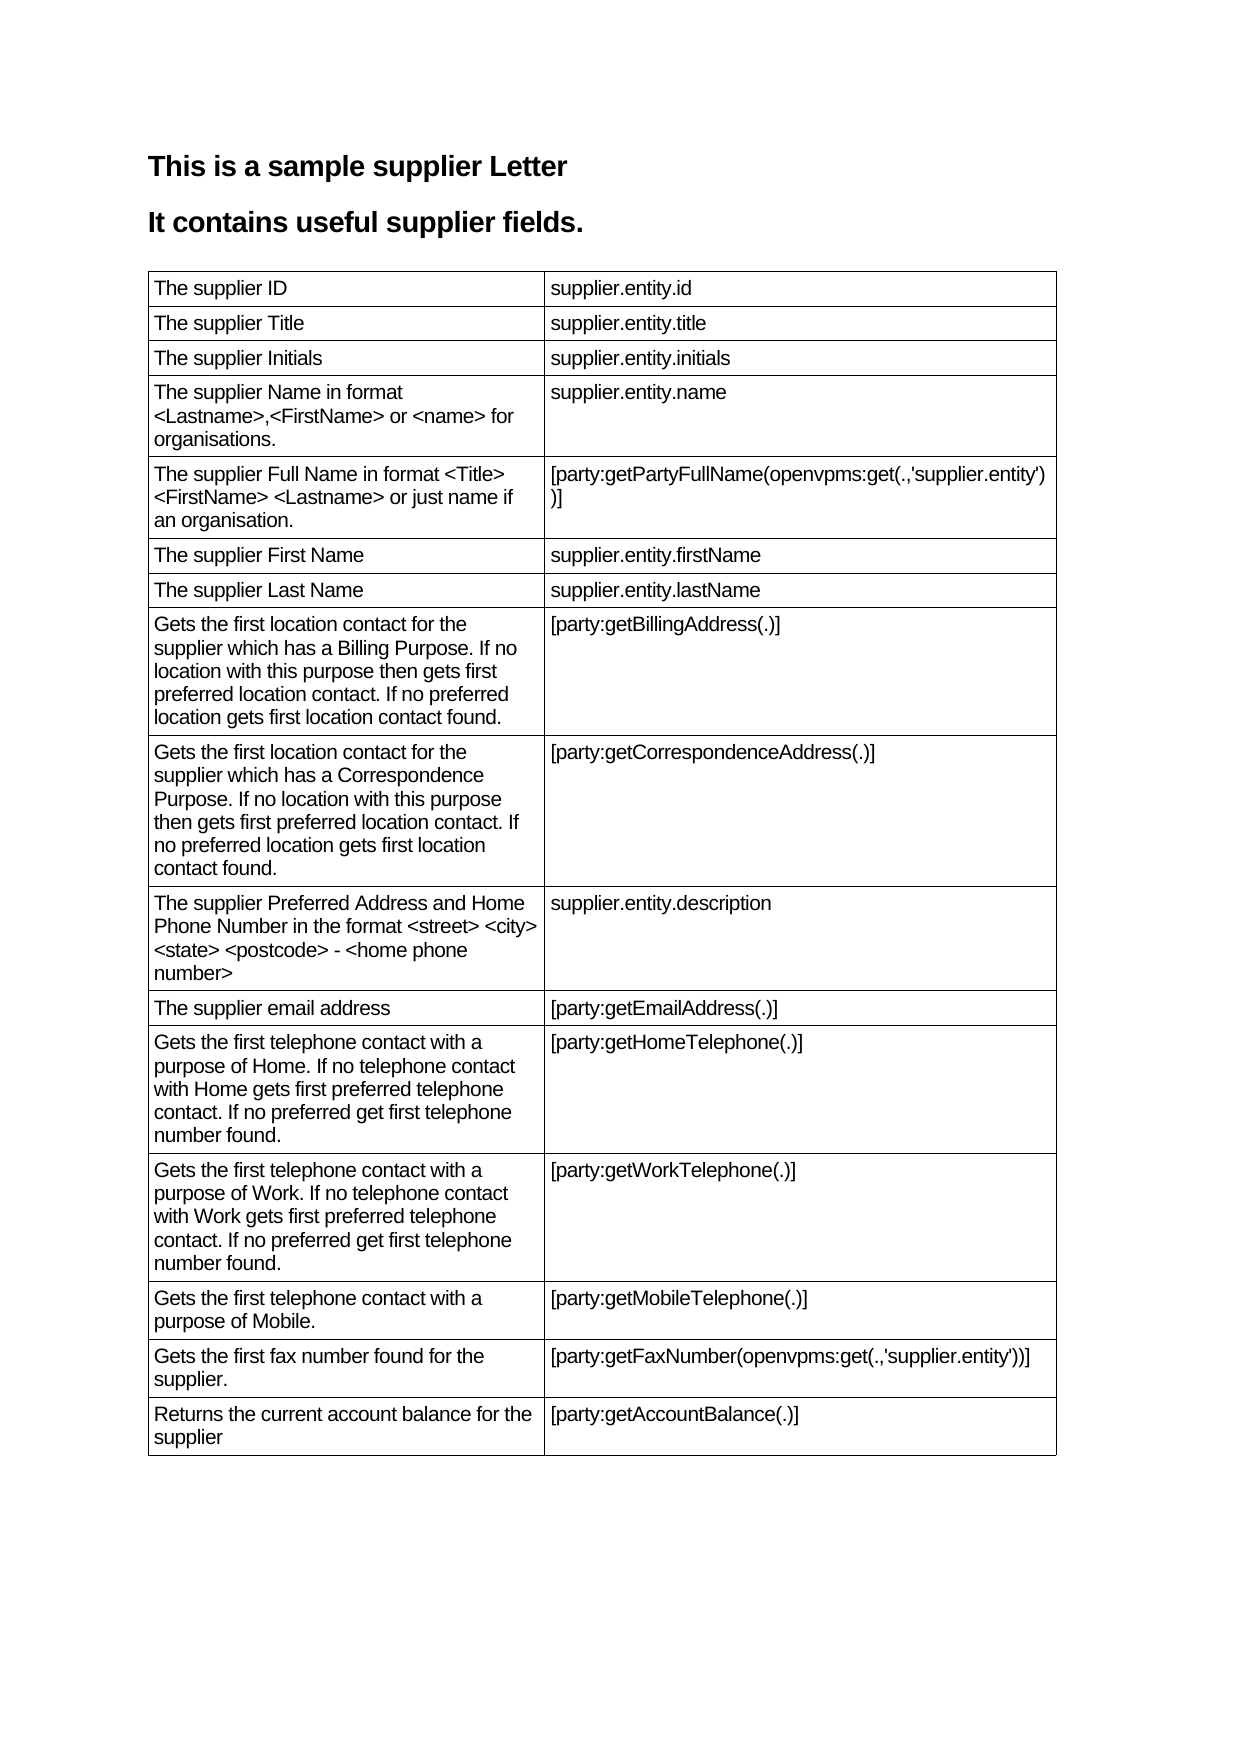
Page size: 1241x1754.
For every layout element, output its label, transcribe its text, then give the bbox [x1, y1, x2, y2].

table_cell Gets the first location contact for the supplier which has a Correspondence Purpose. If no location with this purpose then gets first preferred location contact. If no preferred location gets first location contact found. [149, 736, 544, 886]
table_cell supplier.entity.initials [545, 341, 1056, 375]
table_cell Gets the first location contact for the supplier which has a Billing Purpose. If no location with this purpose then gets first preferred location contact. If no preferred location gets first location contact found. [149, 608, 544, 735]
table_cell Gets the first telephone contact with a purpose of Work. If no telephone contact with Work gets first preferred telephone contact. If no preferred get first telephone number found. [149, 1154, 544, 1281]
table_cell [party:getAccountBalance(.)] [545, 1398, 1056, 1454]
table_cell The supplier email address [149, 991, 544, 1025]
table_cell The supplier First Name [149, 539, 544, 572]
table_cell supplier.entity.name [545, 376, 1056, 456]
table_cell supplier.entity.lastName [545, 574, 1056, 607]
text It contains useful supplier fields. [148, 206, 1092, 238]
table_cell The supplier Name in format <Lastname>,<FirstName> or <name> for organisations. [149, 376, 544, 456]
table_cell supplier.entity.description [545, 887, 1056, 990]
table_cell The supplier Initials [149, 341, 544, 375]
table_cell [party:getMobileTelephone(.)] [545, 1282, 1056, 1338]
table_cell Gets the first fax number found for the supplier. [149, 1340, 544, 1397]
table_cell [party:getBillingAddress(.)] [545, 608, 1056, 735]
table_cell [party:getCorrespondenceAddress(.)] [545, 736, 1056, 886]
table_cell supplier.entity.title [545, 307, 1056, 340]
table_cell [party:getFaxNumber(openvpms:get(.,'supplier.entity'))] [545, 1340, 1056, 1397]
table_cell The supplier Preferred Address and Home Phone Number in the format <street> <city> <state> <postcode> - <home phone number> [149, 887, 544, 990]
table_cell The supplier Title [149, 307, 544, 340]
table_header The supplier ID [149, 272, 544, 306]
table_header supplier.entity.id [545, 272, 1056, 306]
table_cell [party:getEmailAddress(.)] [545, 991, 1056, 1025]
table_cell The supplier Full Name in format <Title> <FirstName> <Lastname> or just name if an organisation. [149, 457, 544, 538]
table_cell Returns the current account balance for the supplier [149, 1398, 544, 1454]
table_cell Gets the first telephone contact with a purpose of Home. If no telephone contact with Home gets first preferred telephone contact. If no preferred get first telephone number found. [149, 1026, 544, 1153]
table_cell The supplier Last Name [149, 574, 544, 607]
table_cell [party:getWorkTelephone(.)] [545, 1154, 1056, 1281]
table_cell Gets the first telephone contact with a purpose of Mobile. [149, 1282, 544, 1338]
table_cell [party:getHomeTelephone(.)] [545, 1026, 1056, 1153]
table_cell [party:getPartyFullName(openvpms:get(.,'supplier.entity'))] [545, 457, 1056, 538]
table_cell supplier.entity.firstName [545, 539, 1056, 572]
text This is a sample supplier Letter [148, 150, 1092, 183]
